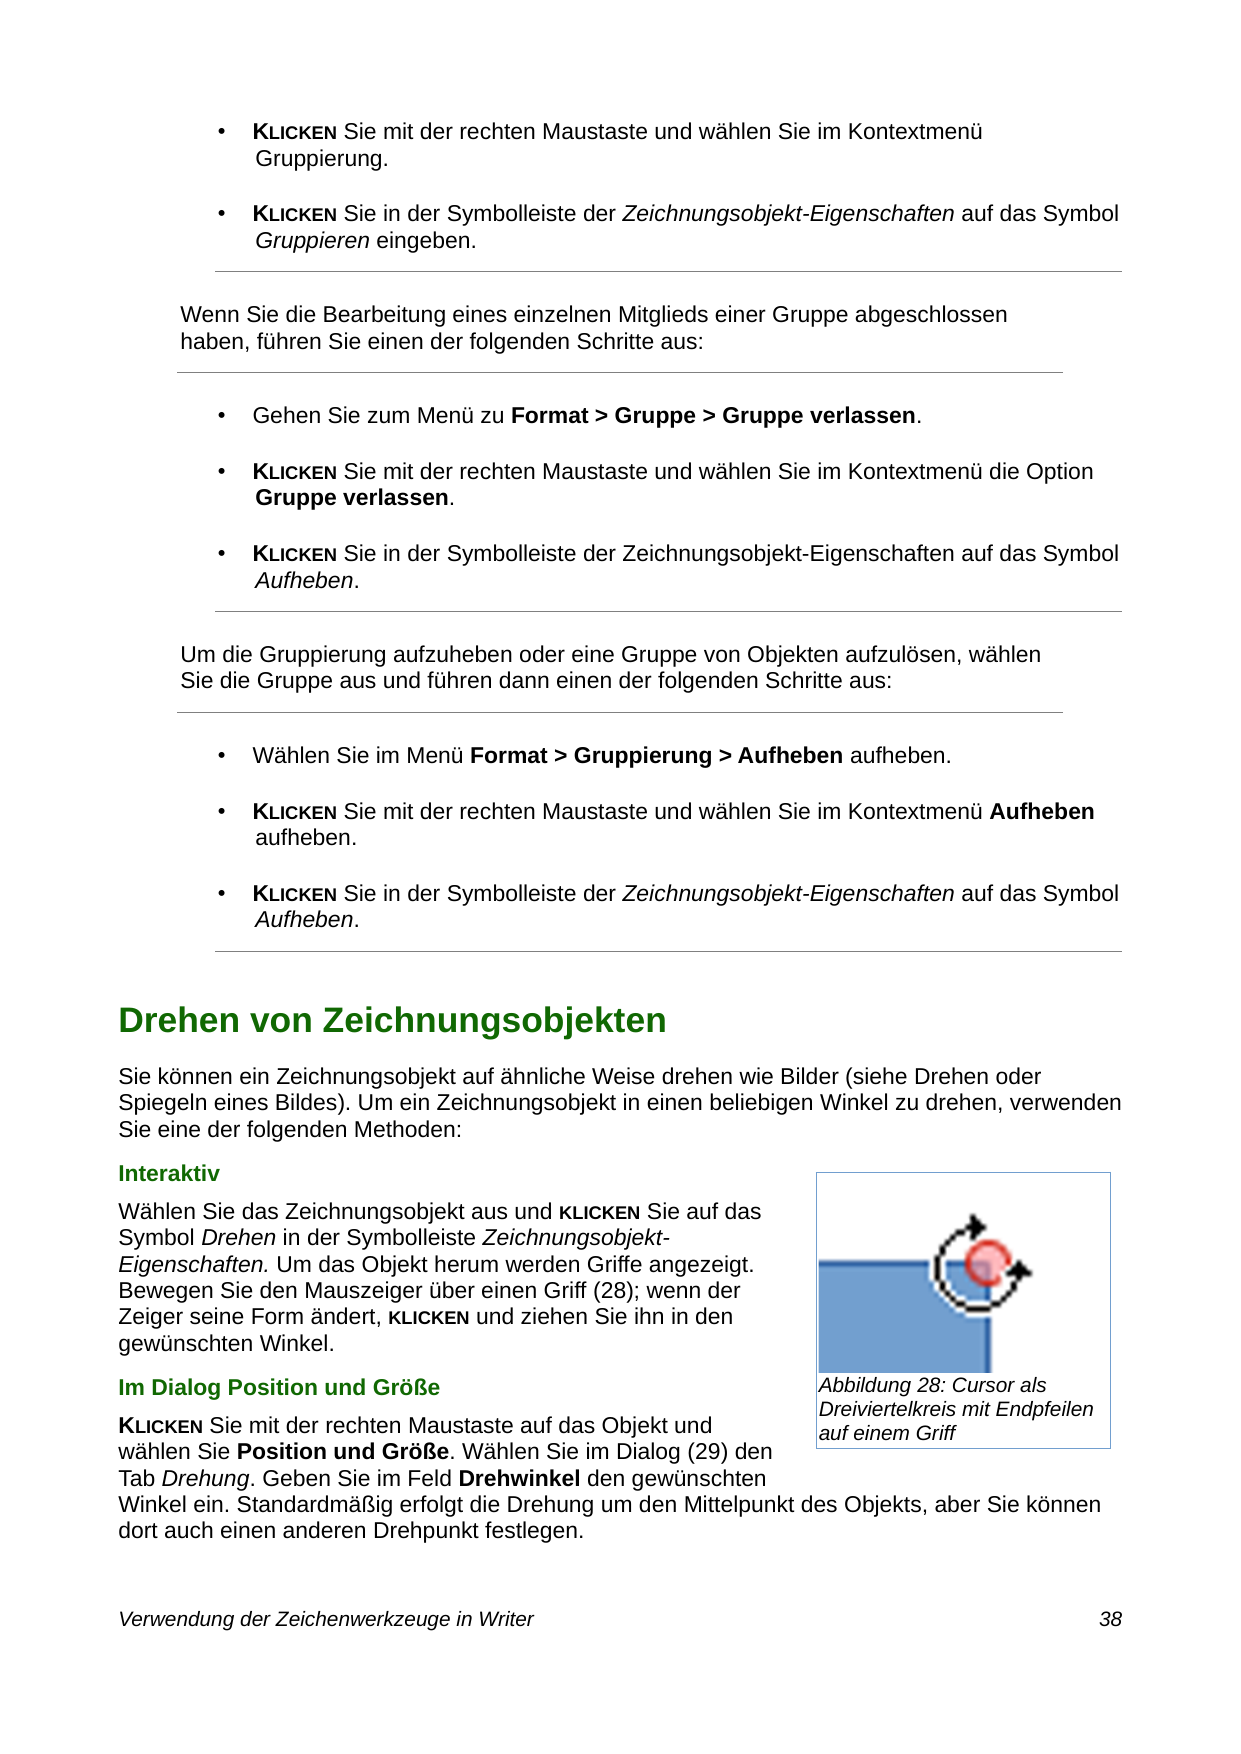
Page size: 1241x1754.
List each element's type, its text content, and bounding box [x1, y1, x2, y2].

list Klicken Sie mit der rechten Maustaste und wählen Sie im Kontextmenü Gruppierung. [215, 118, 1122, 171]
text Um die Gruppierung aufzuheben oder eine Gruppe von Objekten aufzulösen, wählen Sie die Gruppe aus und führen dann einen der folgenden Schritte aus: [177, 641, 1063, 712]
text Sie können ein Zeichnungsobjekt auf ähnliche Weise drehen wie Bilder (siehe Drehen oder Spiegeln eines Bildes). Um ein Zeichnungsobjekt in einen beliebigen Winkel zu drehen, verwenden Sie eine der folgenden Methoden: [118, 1063, 1122, 1142]
text Abbildung 28: Cursor als Dreiviertelkreis mit Endpfeilen auf einem Griff [818, 1373, 1107, 1445]
list Wählen Sie im Menü Format > Gruppierung > Aufheben aufheben. [215, 742, 1122, 768]
list Klicken Sie mit der rechten Maustaste und wählen Sie im Kontextmenü die Option Gruppe verlassen. [215, 458, 1122, 511]
list Klicken Sie in der Symbolleiste der Zeichnungsobjekt-Eigenschaften auf das Symbol Gruppieren eingeben. [215, 200, 1122, 271]
list Gehen Sie zum Menü zu Format > Gruppe > Gruppe verlassen. [215, 402, 1122, 428]
list Klicken Sie in der Symbolleiste der Zeichnungsobjekt-Eigenschaften auf das Symbol Aufheben. [215, 880, 1122, 951]
subtitle [817, 1173, 1110, 1448]
subtitle Interaktiv [118, 1160, 1122, 1186]
picture [818, 1174, 1108, 1373]
list Klicken Sie in der Symbolleiste der Zeichnungsobjekt-Eigenschaften auf das Symbol Aufheben. [215, 540, 1122, 611]
text Wenn Sie die Bearbeitung eines einzelnen Mitglieds einer Gruppe abgeschlossen haben, führen Sie einen der folgenden Schritte aus: [177, 301, 1063, 372]
list Klicken Sie mit der rechten Maustaste und wählen Sie im Kontextmenü Aufheben aufheben. [215, 798, 1122, 851]
subtitle Im Dialog Position und Größe [118, 1374, 816, 1400]
text Klicken Sie mit der rechten Maustaste auf das Objekt und wählen Sie Position und Größe. Wählen Sie im Dialog (Abbildung 29) den Tab Drehung. Geben Sie im Feld Drehwinkel den gewünschten Winkel ein. Standardmäßig erfolgt die Drehung um den Mittelpunkt des Objekts, aber Sie können dort auch einen anderen Drehpunkt festlegen. [118, 1412, 1122, 1544]
subtitle Drehen von Zeichnungsobjekten [118, 999, 1122, 1039]
text Wählen Sie das Zeichnungsobjekt aus und klicken Sie auf das Symbol Drehen in der Symbolleiste Zeichnungsobjekt-Eigenschaften. Um das Objekt herum werden Griffe angezeigt. Bewegen Sie den Mauszeiger über einen Griff (Abbildung 28); wenn der Zeiger seine Form ändert, klicken und ziehen Sie ihn in den gewünschten Winkel. [118, 1198, 816, 1356]
